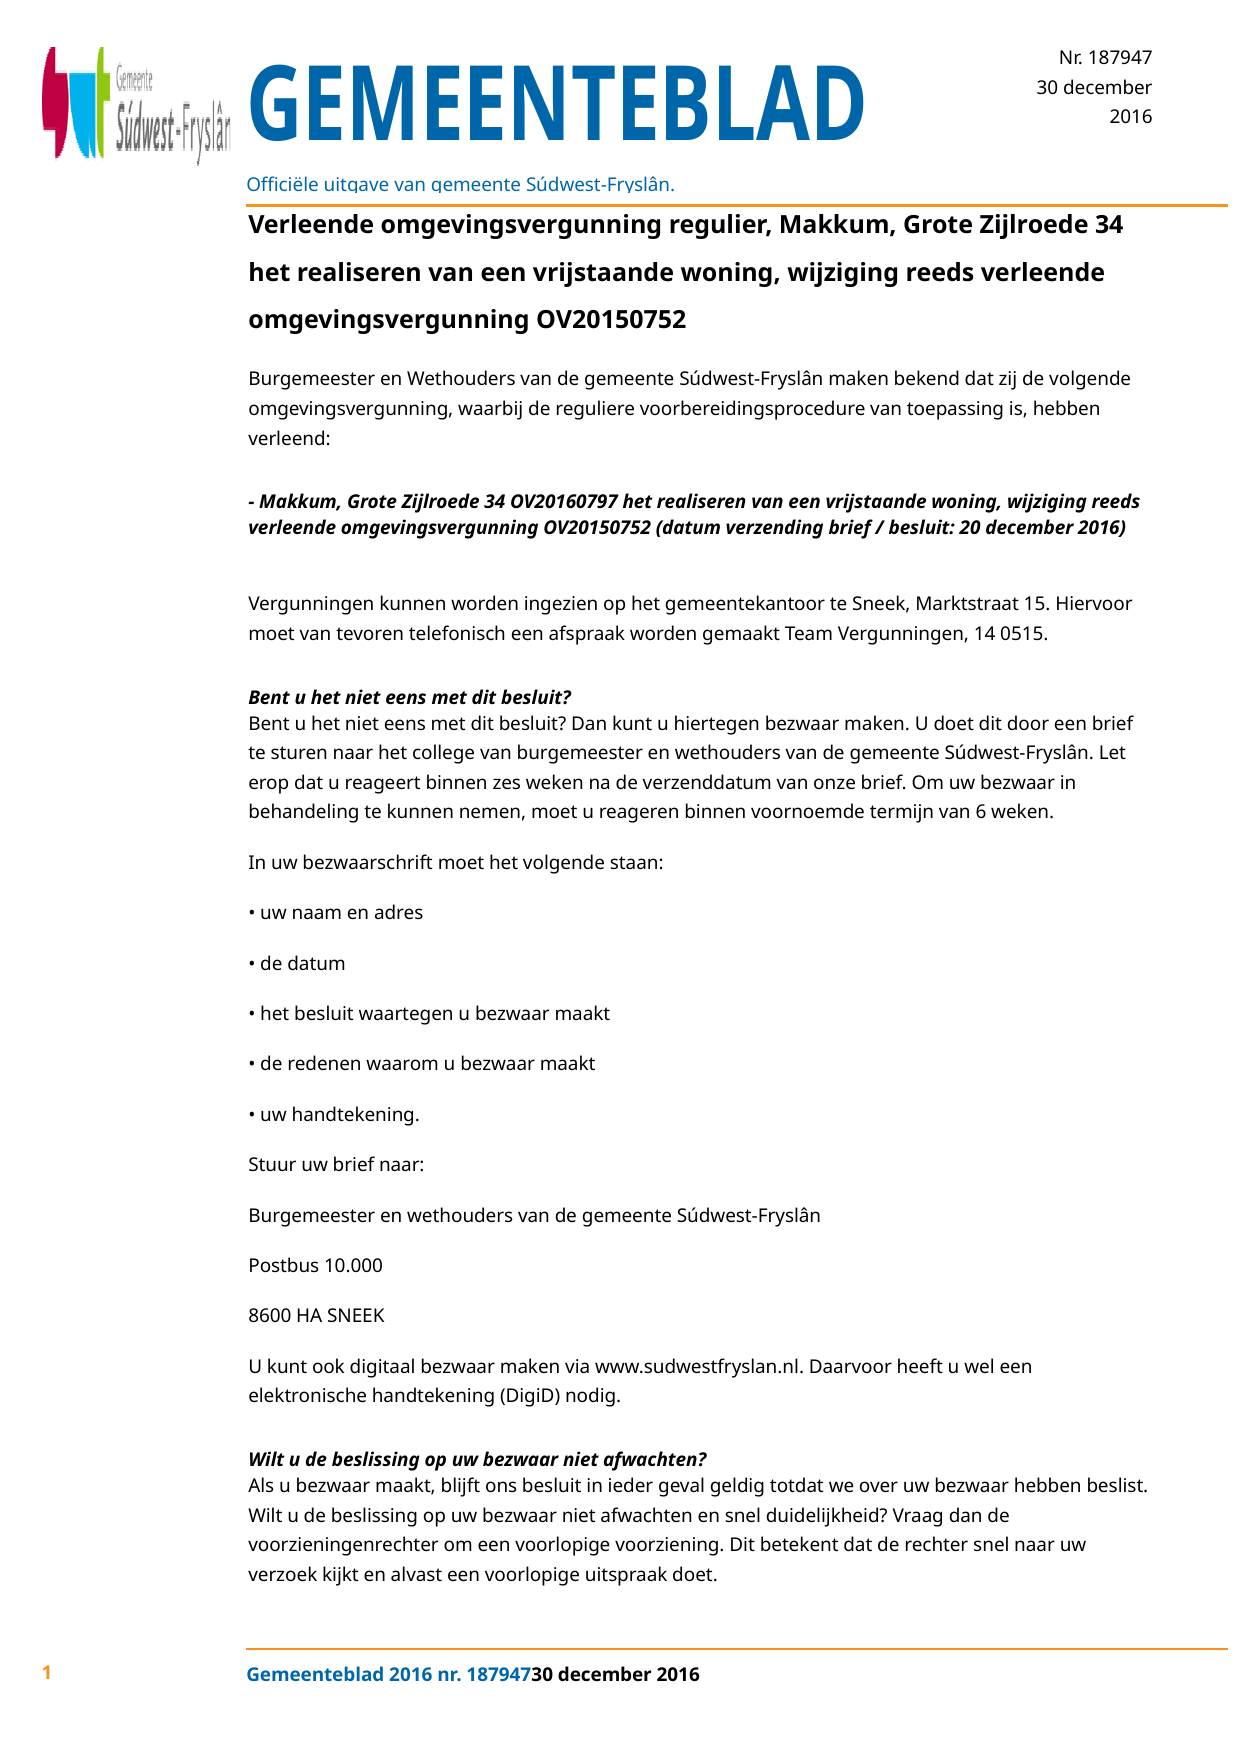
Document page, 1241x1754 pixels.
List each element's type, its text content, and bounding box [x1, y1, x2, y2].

text • uw handtekening. [248, 1101, 1152, 1127]
text Stuur uw brief naar: [248, 1151, 1152, 1177]
text Burgemeester en wethouders van de gemeente Súdwest-Fryslân [248, 1202, 1152, 1228]
picture [41, 47, 231, 172]
text In uw bezwaarschrift moet het volgende staan: [248, 849, 1152, 875]
text Als u bezwaar maakt, blijft ons besluit in ieder geval geldig totdat we over uw bezwaar hebben beslist. Wilt u de beslissing op uw bezwaar niet afwachten en snel duidelijkheid? Vraag dan de voorzieningenrechter om een voorlopige voorziening. Dit betekent dat de rechter snel naar uw verzoek kijkt en alvast een voorlopige uitspraak doet. [248, 1472, 1152, 1587]
text Vergunningen kunnen worden ingezien op het gemeentekantoor te Sneek, Marktstraat 15. Hiervoor moet van tevoren telefonisch een afspraak worden gemaakt Team Vergunningen, 14 0515. [248, 591, 1152, 646]
text Bent u het niet eens met dit besluit? Dan kunt u hiertegen bezwaar maken. U doet dit door een brief te sturen naar het college van burgemeester en wethouders van de gemeente Súdwest-Fryslân. Let erop dat u reageert binnen zes weken na de verzenddatum van onze brief. Om uw bezwaar in behandeling te kunnen nemen, moet u reageren binnen voornoemde termijn van 6 weken. [248, 710, 1152, 824]
text • de redenen waarom u bezwaar maakt [248, 1051, 1152, 1076]
text 8600 HA SNEEK [248, 1303, 1152, 1328]
text Wilt u de beslissing op uw bezwaar niet afwachten? [248, 1447, 1152, 1472]
text U kunt ook digitaal bezwaar maken via www.sudwestfryslan.nl. Daarvoor heeft u wel een elektronische handtekening (DigiD) nodig. [248, 1353, 1152, 1408]
text Bent u het niet eens met dit besluit? [248, 684, 1152, 710]
text • de datum [248, 950, 1152, 976]
text Burgemeester en Wethouders van de gemeente Súdwest-Fryslân maken bekend dat zij de volgende omgevingsvergunning, waarbij de reguliere voorbereidingsprocedure van toepassing is, hebben verleend: [248, 366, 1152, 450]
text Postbus 10.000 [248, 1252, 1152, 1278]
text - Makkum, Grote Zijlroede 34 OV20160797 het realiseren van een vrijstaande woning, wijziging reeds verleende omgevingsvergunning OV20150752 (datum verzending brief / besluit: 20 december 2016) [248, 489, 1152, 540]
text • het besluit waartegen u bezwaar maakt [248, 1000, 1152, 1026]
text Verleende omgevingsvergunning regulier, Makkum, Grote Zijlroede 34 het realiseren van een vrijstaande woning, wijziging reeds verleende omgevingsvergunning OV20150752 [248, 207, 1152, 336]
text • uw naam en adres [248, 899, 1152, 925]
